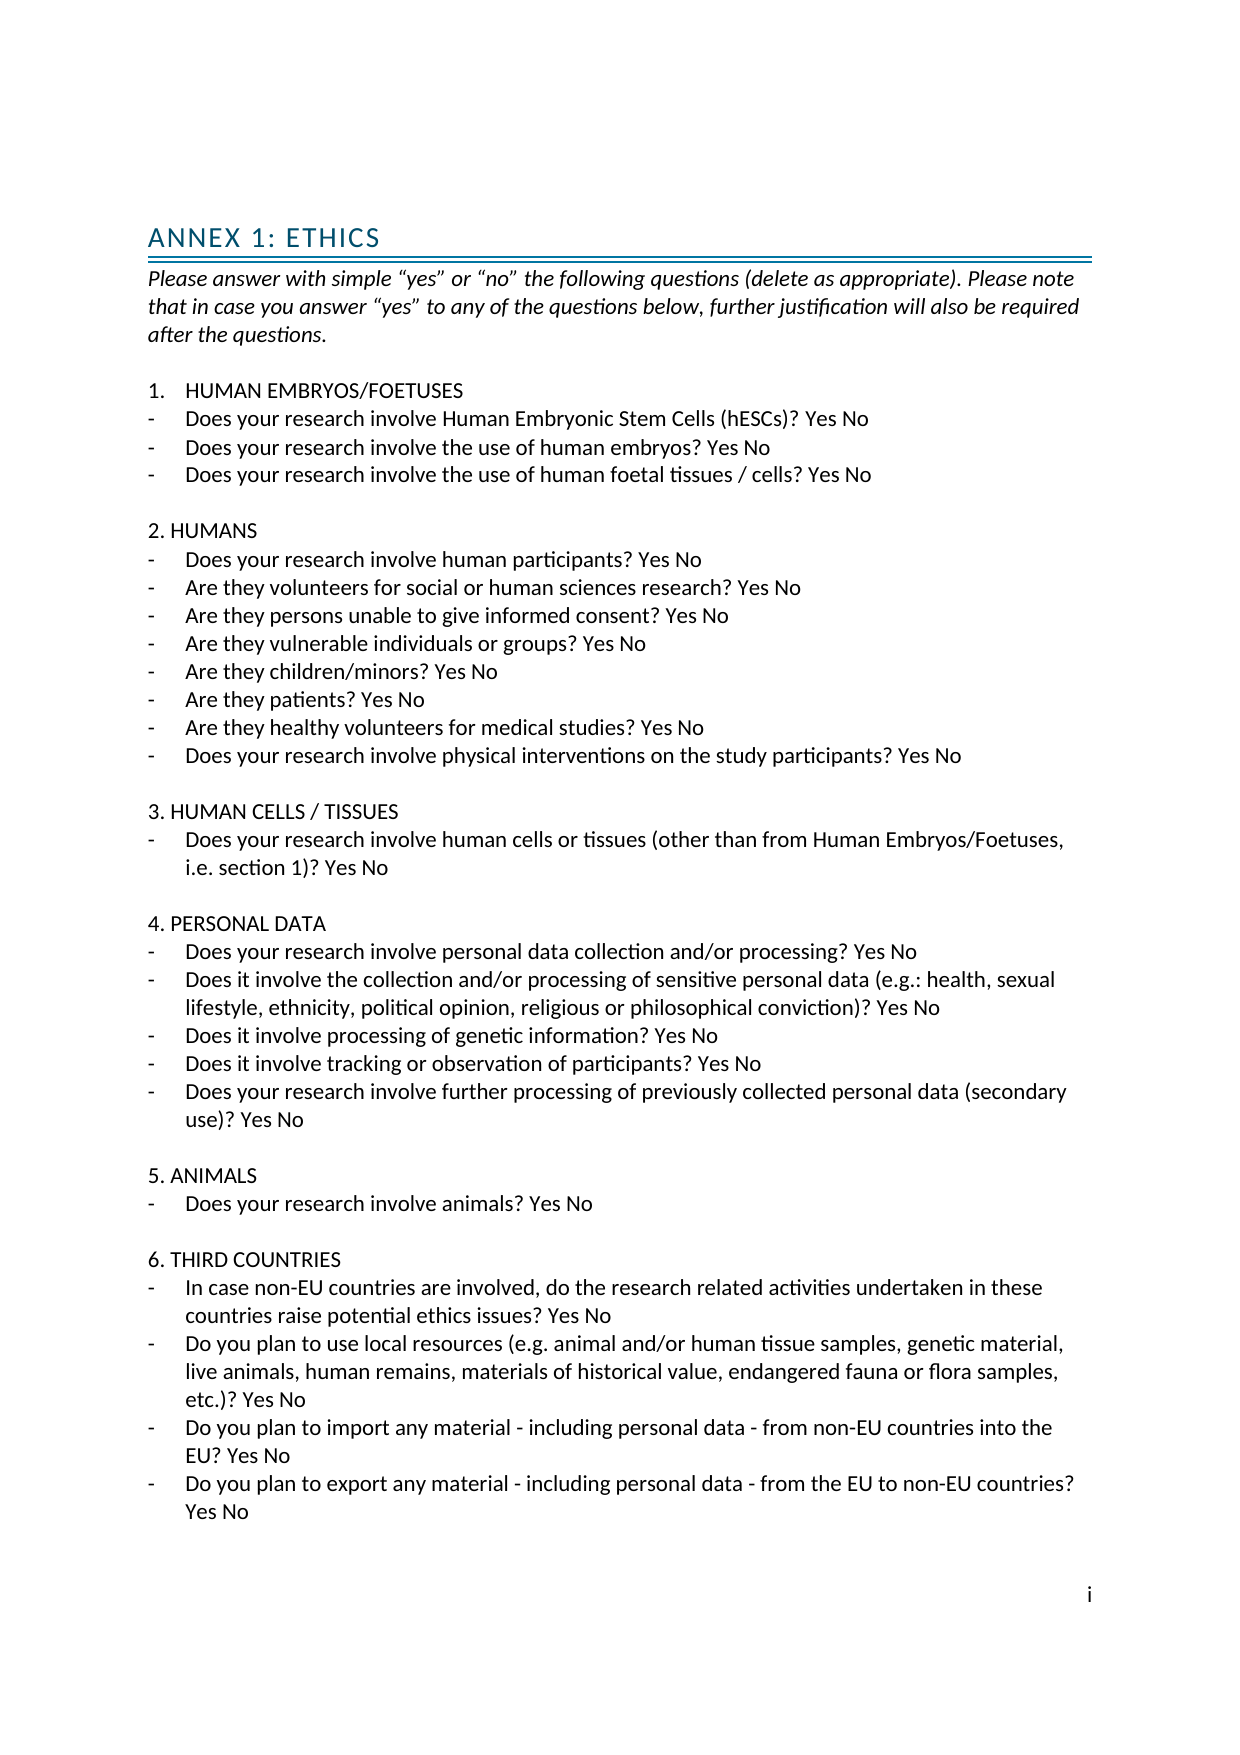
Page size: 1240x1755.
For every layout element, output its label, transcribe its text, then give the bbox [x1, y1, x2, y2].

list Are they volunteers for social or human sciences research? Yes No [148, 573, 1092, 601]
subtitle Annex 1: Ethics [148, 219, 1092, 256]
list Does it involve processing of genetic information? Yes No [148, 1021, 1092, 1049]
text 6. THIRD COUNTRIES [148, 1245, 1092, 1273]
text 2. HUMANS [148, 517, 1092, 545]
list Are they healthy volunteers for medical studies? Yes No [148, 713, 1092, 741]
list Are they persons unable to give informed consent? Yes No [148, 601, 1092, 629]
list Are they patients? Yes No [148, 685, 1092, 713]
list Does your research involve human cells or tissues (other than from Human Embryos/Foetuses, i.e. section 1)? Yes No [148, 825, 1092, 881]
list Does your research involve the use of human embryos? Yes No [148, 433, 1092, 461]
list Does your research involve the use of human foetal tissues / cells? Yes No [148, 461, 1092, 489]
list Does your research involve personal data collection and/or processing? Yes No [148, 937, 1092, 965]
text 5. ANIMALS [148, 1161, 1092, 1189]
text 3. HUMAN CELLS / TISSUES [148, 797, 1092, 825]
list Does your research involve animals? Yes No [148, 1189, 1092, 1217]
text Please answer with simple “yes” or “no” the following questions (delete as appropriate). Please note that in case you answer “yes” to any of the questions below, further justification will also be required after the questions. [148, 264, 1092, 348]
list In case non-EU countries are involved, do the research related activities undertaken in these countries raise potential ethics issues? Yes No [148, 1273, 1092, 1329]
list Are they children/minors? Yes No [148, 657, 1092, 685]
list Do you plan to import any material - including personal data - from non-EU countries into the EU? Yes No [148, 1413, 1092, 1469]
list Does it involve tracking or observation of participants? Yes No [148, 1049, 1092, 1077]
list Does your research involve Human Embryonic Stem Cells (hESCs)? Yes No [148, 404, 1092, 433]
list Do you plan to use local resources (e.g. animal and/or human tissue samples, genetic material, live animals, human remains, materials of historical value, endangered fauna or flora samples, etc.)? Yes No [148, 1329, 1092, 1413]
list HUMAN EMBRYOS/FOETUSES [148, 377, 1092, 404]
list Are they vulnerable individuals or groups? Yes No [148, 629, 1092, 657]
list Do you plan to export any material - including personal data - from the EU to non-EU countries? Yes No [148, 1469, 1092, 1525]
list Does it involve the collection and/or processing of sensitive personal data (e.g.: health, sexual lifestyle, ethnicity, political opinion, religious or philosophical conviction)? Yes No [148, 965, 1092, 1021]
list Does your research involve further processing of previously collected personal data (secondary use)? Yes No [148, 1077, 1092, 1133]
list Does your research involve human participants? Yes No [148, 545, 1092, 573]
list Does your research involve physical interventions on the study participants? Yes No [148, 741, 1092, 769]
text 4. PERSONAL DATA [148, 909, 1092, 937]
